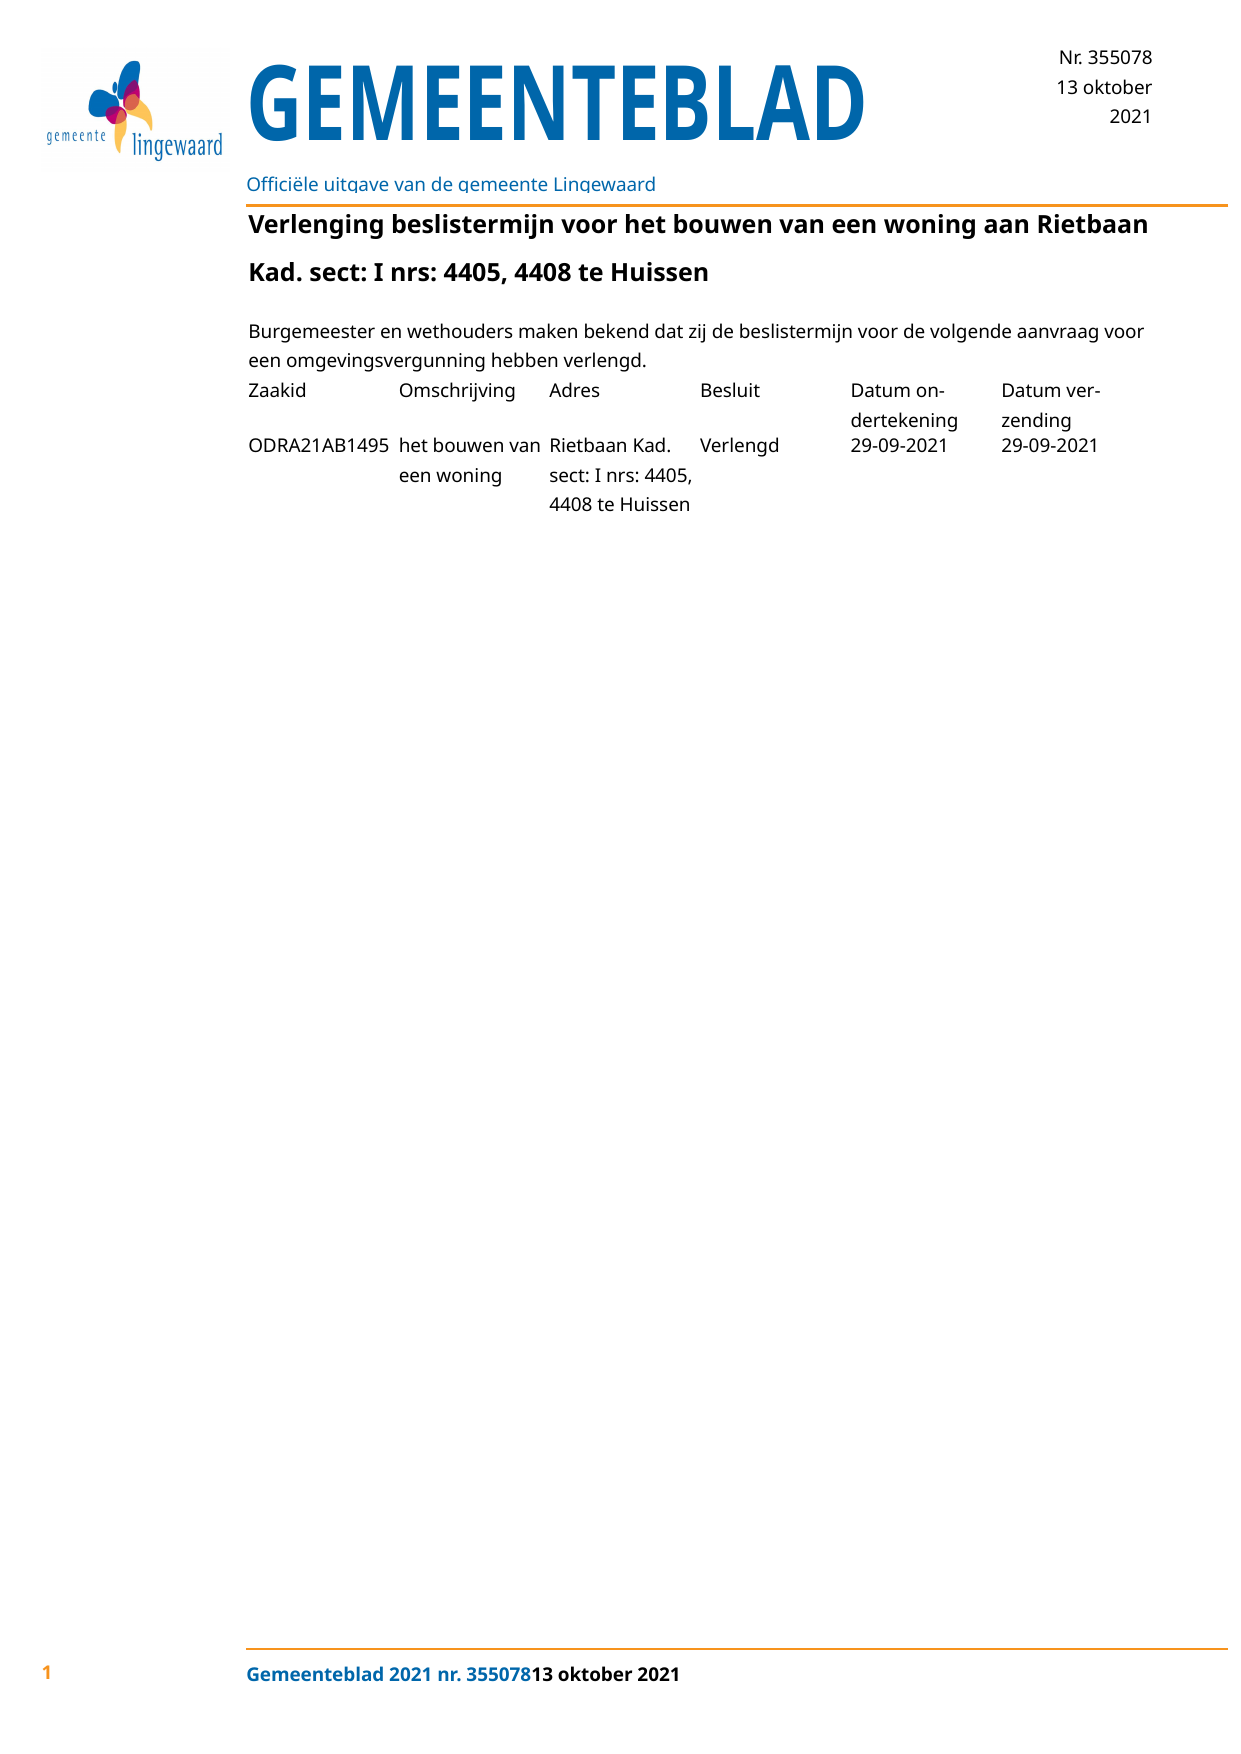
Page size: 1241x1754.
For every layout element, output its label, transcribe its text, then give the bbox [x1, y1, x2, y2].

table_header Adres [549, 377, 700, 432]
table_cell Rietbaan Kad. sect: I nrs: 4405, 4408 te Huissen [549, 433, 700, 517]
table_header Zaakid [248, 377, 398, 432]
table_cell ODRA21AB1495 [248, 433, 398, 517]
table_cell Verlengd [700, 433, 850, 517]
table_cell 29-09-2021 [850, 433, 1001, 517]
text Verlenging beslistermijn voor het bouwen van een woning aan Rietbaan Kad. sect: I nrs: 4405, 4408 te Huissen [248, 207, 1152, 288]
table_header Datum ver-zending [1001, 377, 1152, 432]
table_header Omschrijving [399, 377, 549, 432]
table_header Datum on-dertekening [850, 377, 1001, 432]
table_header Besluit [700, 377, 850, 432]
table_cell 29-09-2021 [1001, 433, 1152, 517]
text Burgemeester en wethouders maken bekend dat zij de beslistermijn voor de volgende aanvraag voor een omgevingsvergunning hebben verlengd. [248, 318, 1152, 373]
table_cell het bouwen van een woning [399, 433, 549, 517]
picture [41, 47, 231, 172]
